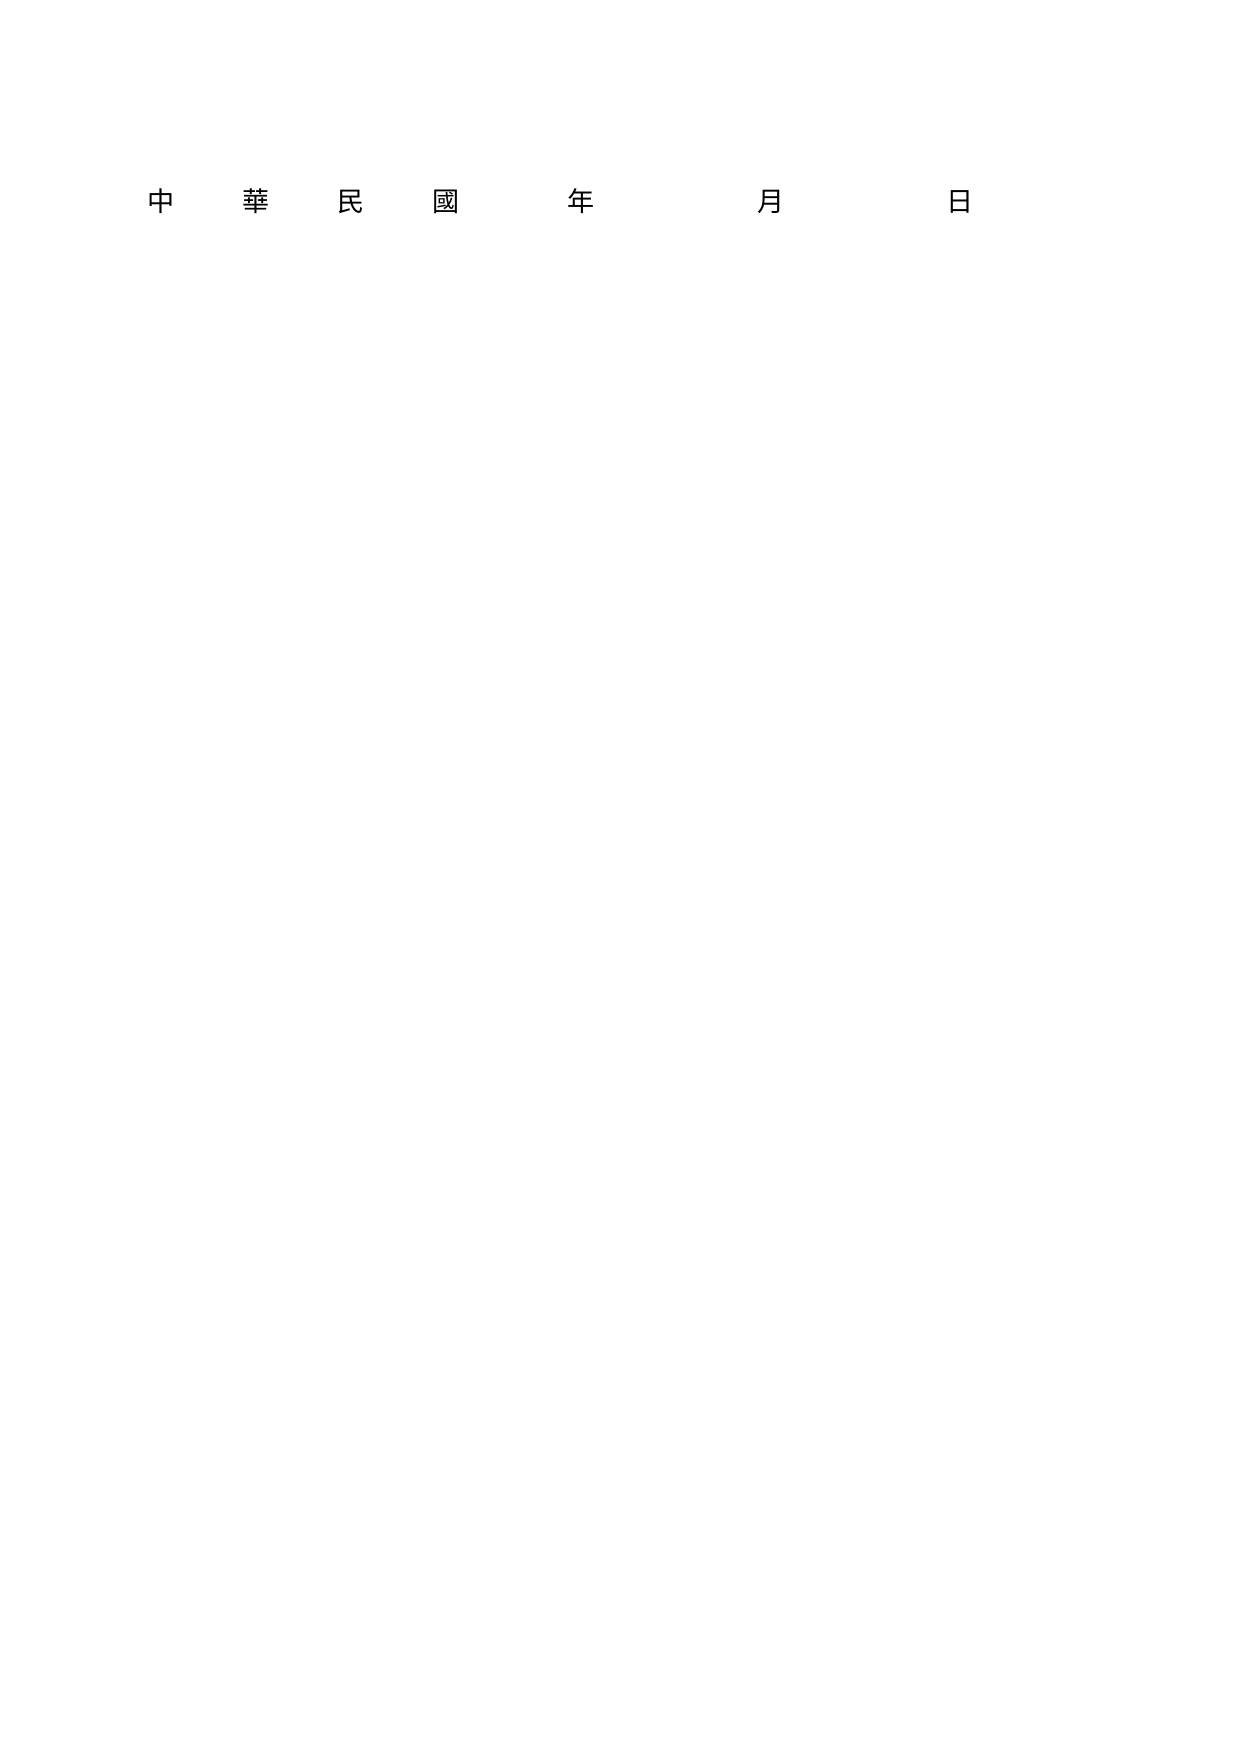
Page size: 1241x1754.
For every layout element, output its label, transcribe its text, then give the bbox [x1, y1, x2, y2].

text 中 華 民 國 年 月 日 [148, 158, 1092, 221]
